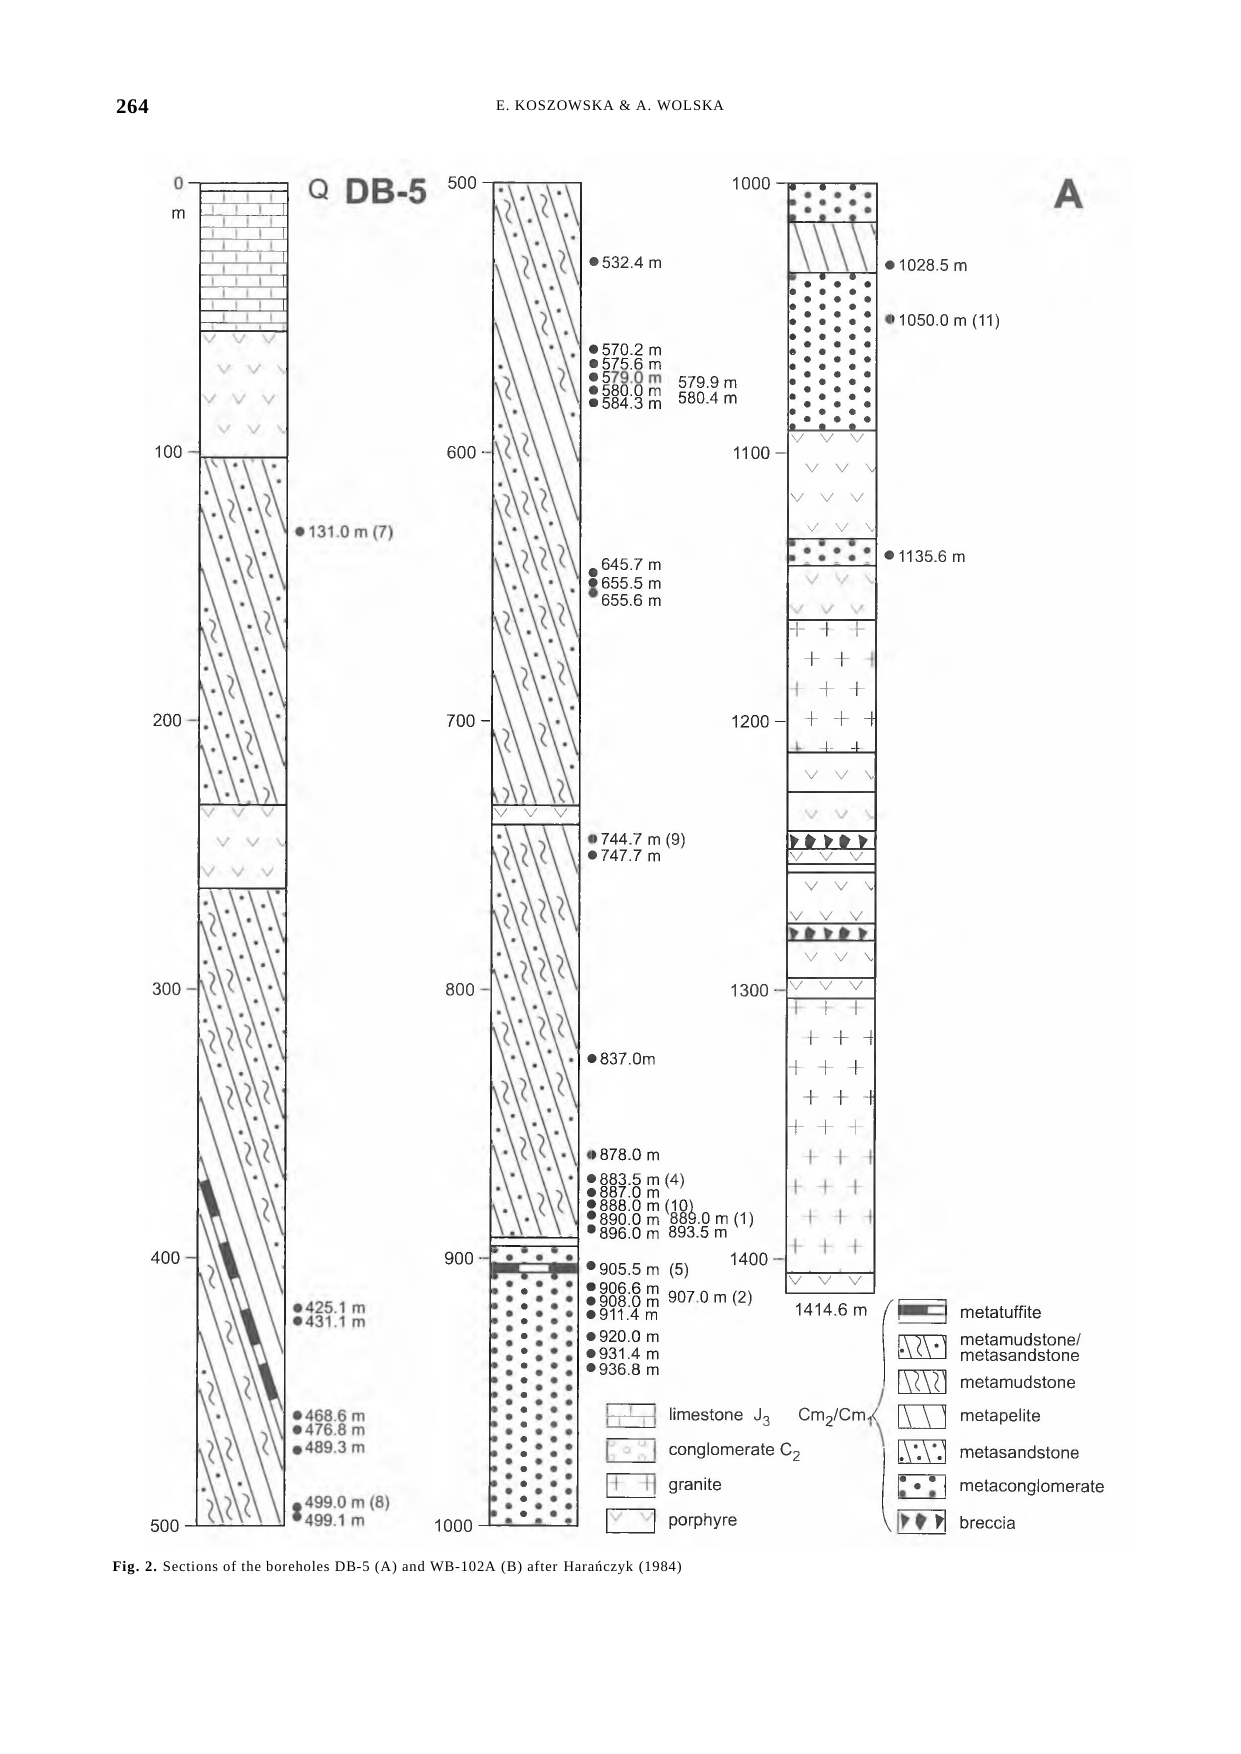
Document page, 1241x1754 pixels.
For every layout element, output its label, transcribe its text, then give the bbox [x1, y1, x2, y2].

picture [145, 158, 1132, 1548]
text Fig. 2. Sections of the boreholes DB-5 (A) and WB-102A (B) after Harańczyk (1984) [112, 1559, 682, 1574]
text E. KOSZOWSKA & A. WOLSKA [496, 99, 724, 113]
text 264 [116, 96, 148, 117]
